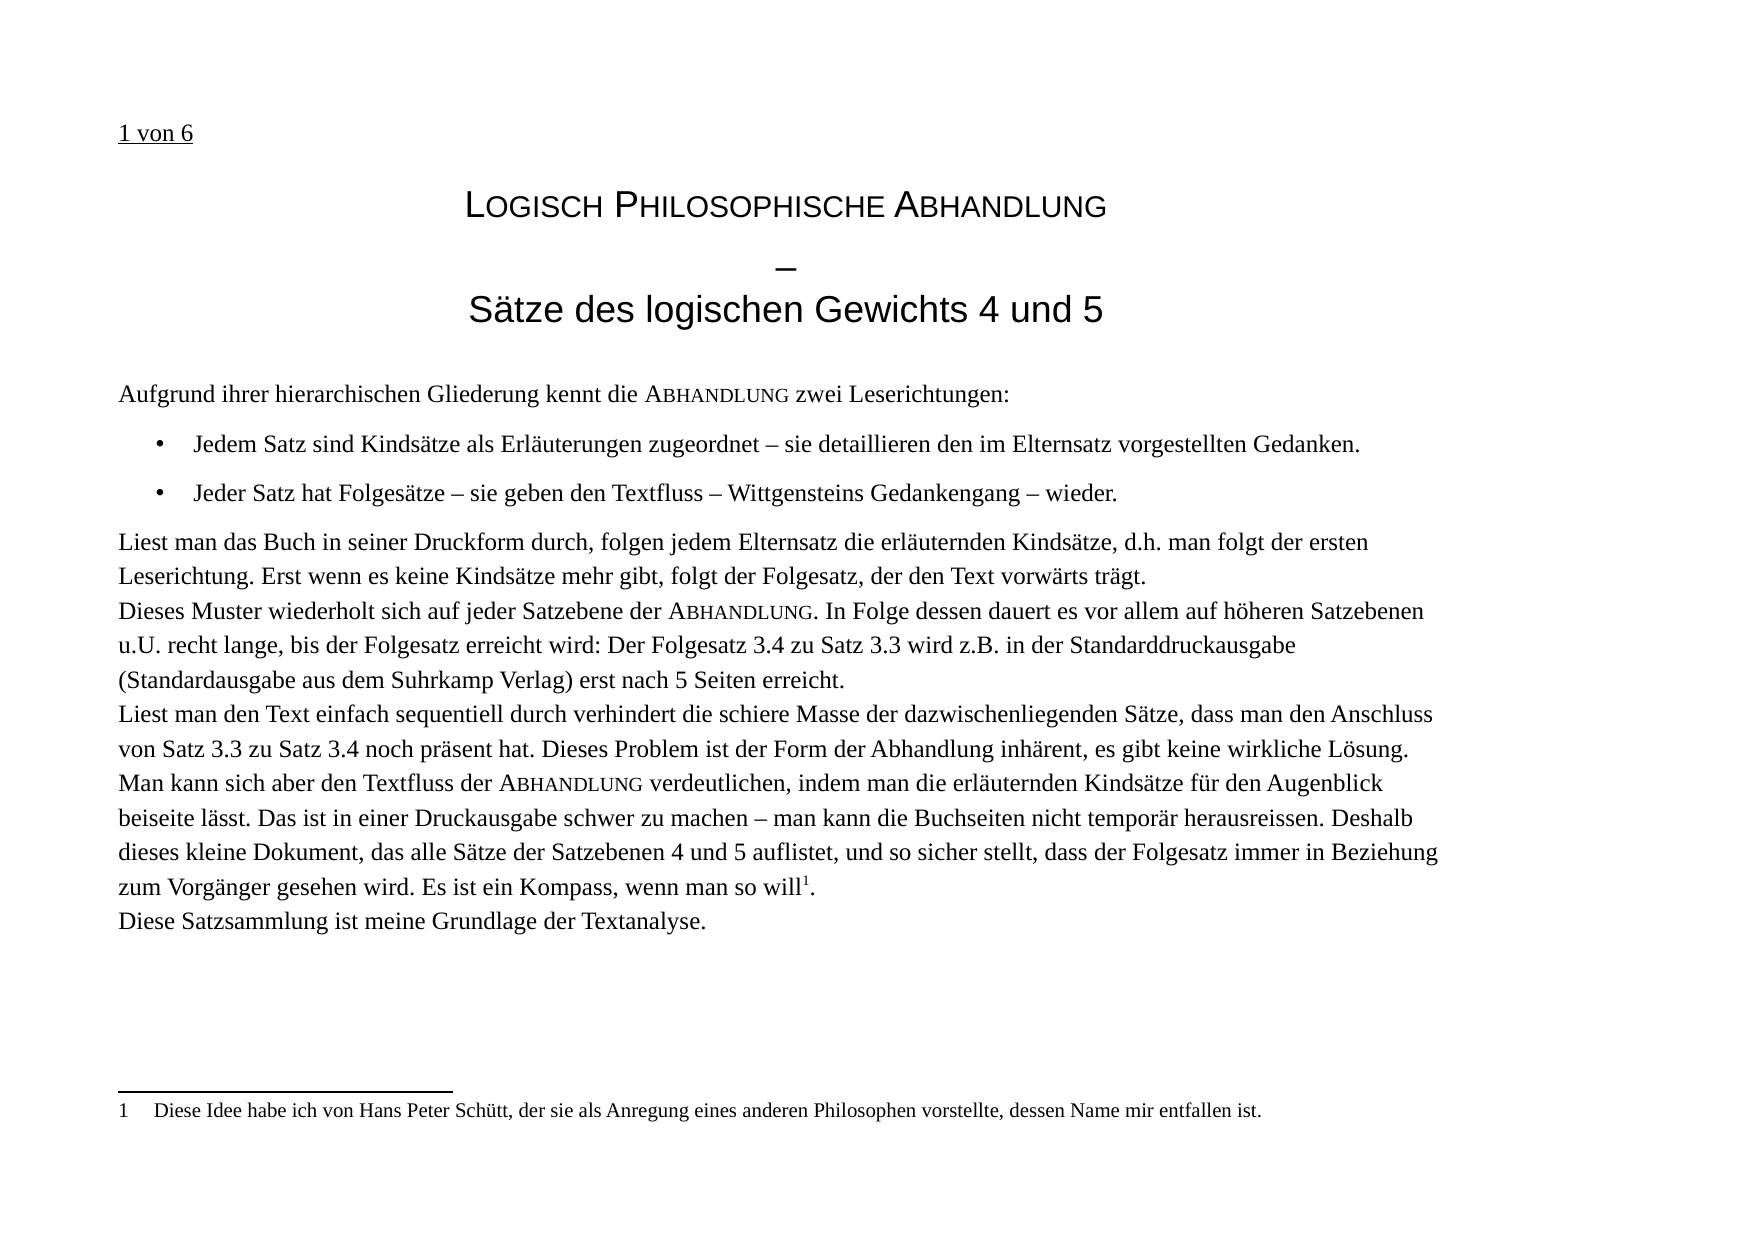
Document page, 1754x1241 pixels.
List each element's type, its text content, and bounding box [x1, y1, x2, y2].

text Aufgrund ihrer hierarchischen Gliederung kennt die Abhandlung zwei Leserichtungen: [118, 379, 1453, 408]
text Diese Idee habe ich von Hans Peter Schütt, der sie als Anregung eines anderen Philosophen vorstellte, dessen Name mir entfallen ist. [118, 1098, 1453, 1122]
list Jeder Satz hat Folgesätze – sie geben den Textfluss – Wittgensteins Gedankengang – wieder. [156, 478, 1453, 507]
text Liest man das Buch in seiner Druckform durch, folgen jedem Elternsatz die erläuternden Kindsätze, d.h. man folgt der ersten Leserichtung. Erst wenn es keine Kindsätze mehr gibt, folgt der Folgesatz, der den Text vorwärts trägt. Dieses Muster wiederholt sich auf jeder Satzebene der Abhandlung. In Folge dessen dauert es vor allem auf höheren Satzebenen u.U. recht lange, bis der Folgesatz erreicht wird: Der Folgesatz 3.4 zu Satz 3.3 wird z.B. in der Standarddruckausgabe (Standardausgabe aus dem Suhrkamp Verlag) erst nach 5 Seiten erreicht. Liest man den Text einfach sequentiell durch verhindert die schiere Masse der dazwischenliegenden Sätze, dass man den Anschluss von Satz 3.3 zu Satz 3.4 noch präsent hat. Dieses Problem ist der Form der Abhandlung inhärent, es gibt keine wirkliche Lösung. Man kann sich aber den Textfluss der Abhandlung verdeutlichen, indem man die erläuternden Kindsätze für den Augenblick beiseite lässt. Das ist in einer Druckausgabe schwer zu machen – man kann die Buchseiten nicht temporär herausreissen. Deshalb dieses kleine Dokument, das alle Sätze der Satzebenen 4 und 5 auflistet, und so sicher stellt, dass der Folgesatz immer in Beziehung zum Vorgänger gesehen wird. Es ist ein Kompass, wenn man so will. Diese Satzsammlung ist meine Grundlage der Textanalyse. [118, 527, 1453, 935]
subtitle Logisch Philosophische Abhandlung [118, 183, 1453, 226]
list Jedem Satz sind Kindsätze als Erläuterungen zugeordnet – sie detaillieren den im Elternsatz vorgestellten Gedanken. [156, 429, 1453, 457]
subtitle – Sätze des logischen Gewichts 4 und 5 [118, 244, 1453, 331]
